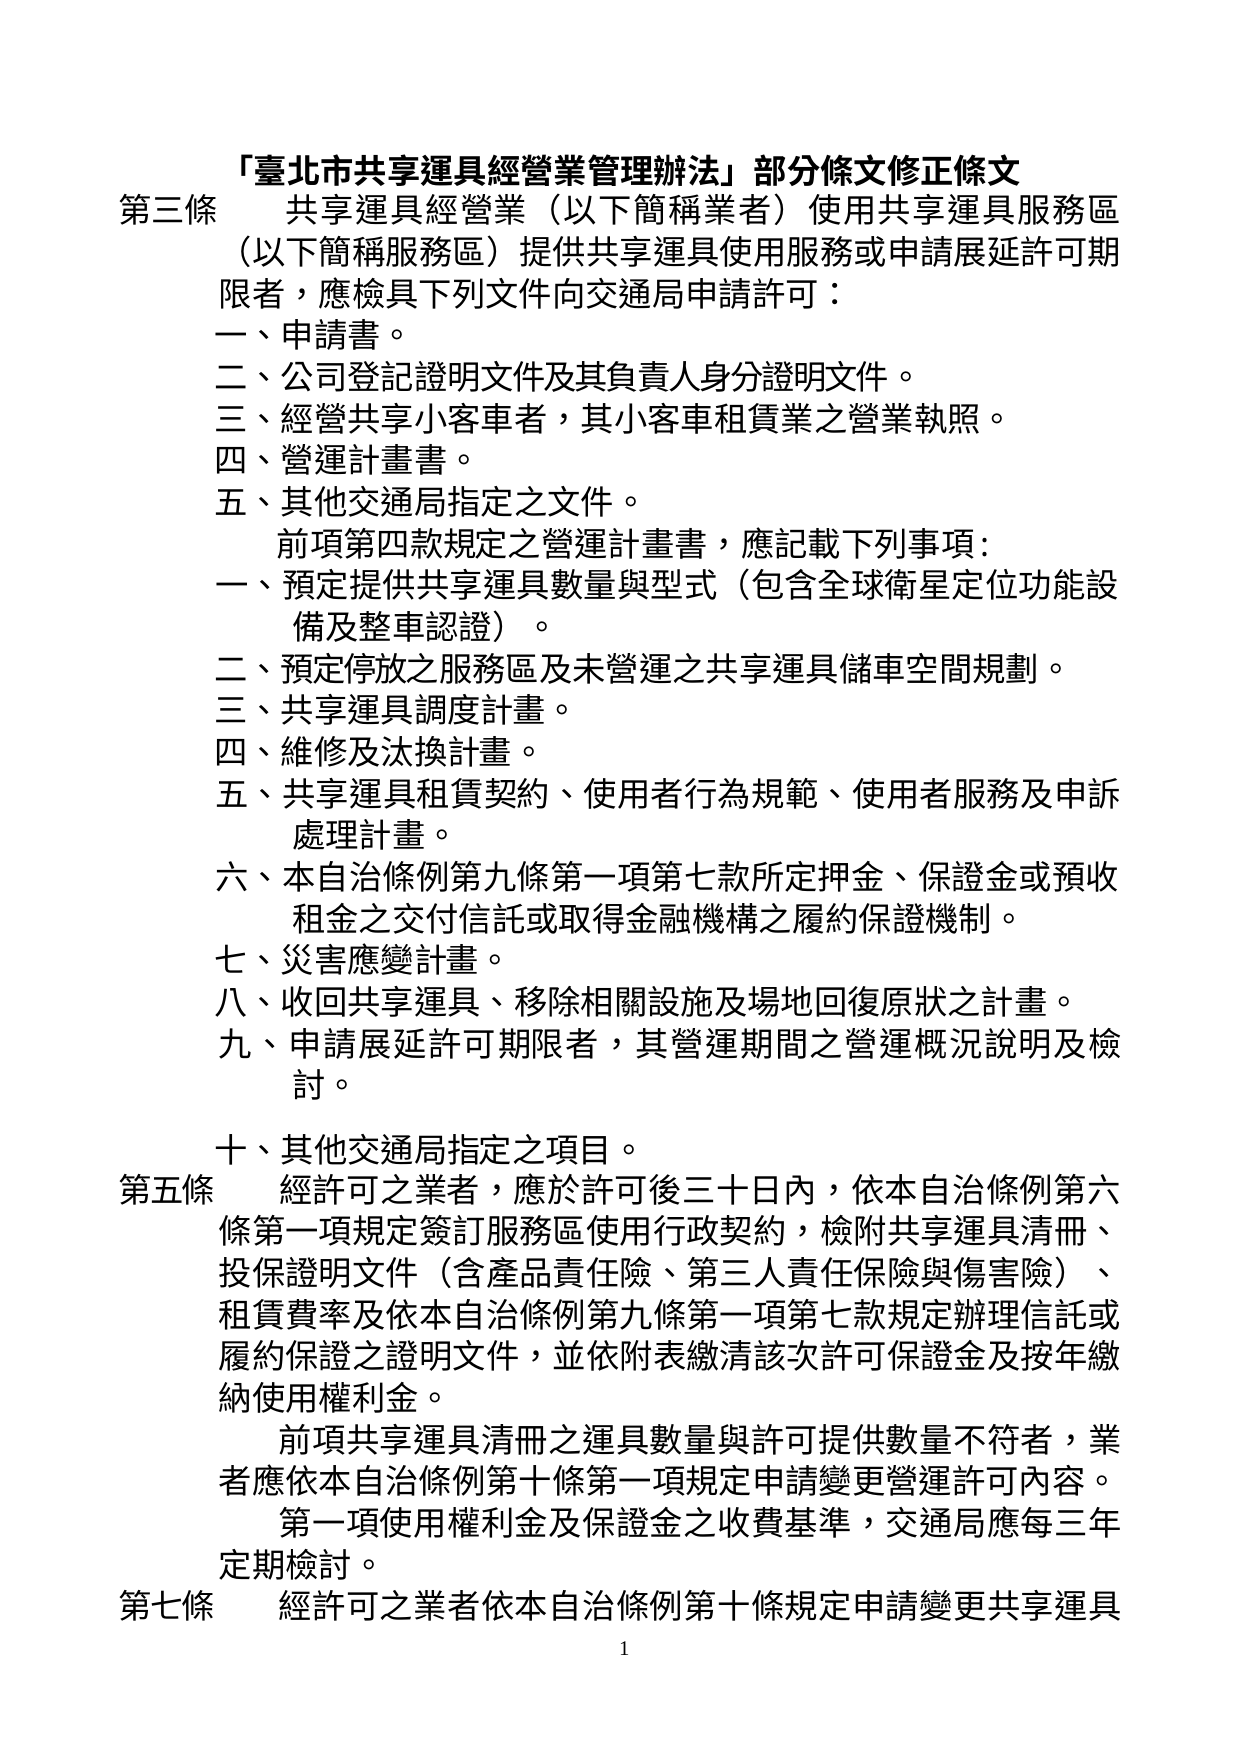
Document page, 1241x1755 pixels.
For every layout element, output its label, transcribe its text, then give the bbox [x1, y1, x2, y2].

text 八、收回共享運具、移除相關設施及場地回復原狀之計畫。 [118, 981, 1122, 1023]
text 一、預定提供共享運具數量與型式（包含全球衛星定位功能設備及整車認證）。 [118, 564, 1122, 648]
text 前項共享運具清冊之運具數量與許可提供數量不符者，業者應依本自治條例第十條第一項規定申請變更營運許可內容。 [118, 1419, 1122, 1502]
text 三、共享運具調度計畫。 [118, 689, 1122, 731]
text 第三條 共享運具經營業（以下簡稱業者）使用共享運具服務區（以下簡稱服務區）提供共享運具使用服務或申請展延許可期限者，應檢具下列文件向交通局申請許可： [118, 189, 1122, 314]
text 前項第四款規定之營運計畫書，應記載下列事項: [118, 523, 1122, 564]
text 六、本自治條例第九條第一項第七款所定押金、保證金或預收租金之交付信託或取得金融機構之履約保證機制。 [118, 856, 1122, 939]
text 一、申請書。 [118, 314, 1122, 356]
text 五、共享運具租賃契約、使用者行為規範、使用者服務及申訴處理計畫。 [118, 773, 1122, 856]
text 四、營運計畫書。 [118, 439, 1122, 481]
text 七、災害應變計畫。 [118, 939, 1122, 981]
text 五、其他交通局指定之文件。 [118, 481, 1122, 523]
text 第七條 經許可之業者依本自治條例第十條規定申請變更共享運具 [118, 1585, 1122, 1627]
text 三、經營共享小客車者，其小客車租賃業之營業執照。 [118, 398, 1122, 439]
text 二、預定停放之服務區及未營運之共享運具儲車空間規劃。 [118, 648, 1122, 689]
text 九、申請展延許可期限者，其營運期間之營運概況說明及檢討。 [118, 1023, 1122, 1106]
text 四、維修及汰換計畫。 [118, 731, 1122, 773]
text 「臺北市共享運具經營業管理辦法」部分條文修正條文 [118, 127, 1122, 189]
text 第一項使用權利金及保證金之收費基準，交通局應每三年定期檢討。 [118, 1502, 1122, 1585]
text 十、其他交通局指定之項目。 [118, 1106, 1122, 1169]
text 二、公司登記證明文件及其負責人身分證明文件。 [118, 356, 1122, 398]
text 第五條 經許可之業者，應於許可後三十日內，依本自治條例第六條第一項規定簽訂服務區使用行政契約，檢附共享運具清冊、投保證明文件（含產品責任險、第三人責任保險與傷害險）、租賃費率及依本自治條例第九條第一項第七款規定辦理信託或履約保證之證明文件，並依附表繳清該次許可保證金及按年繳納使用權利金。 [118, 1169, 1122, 1419]
